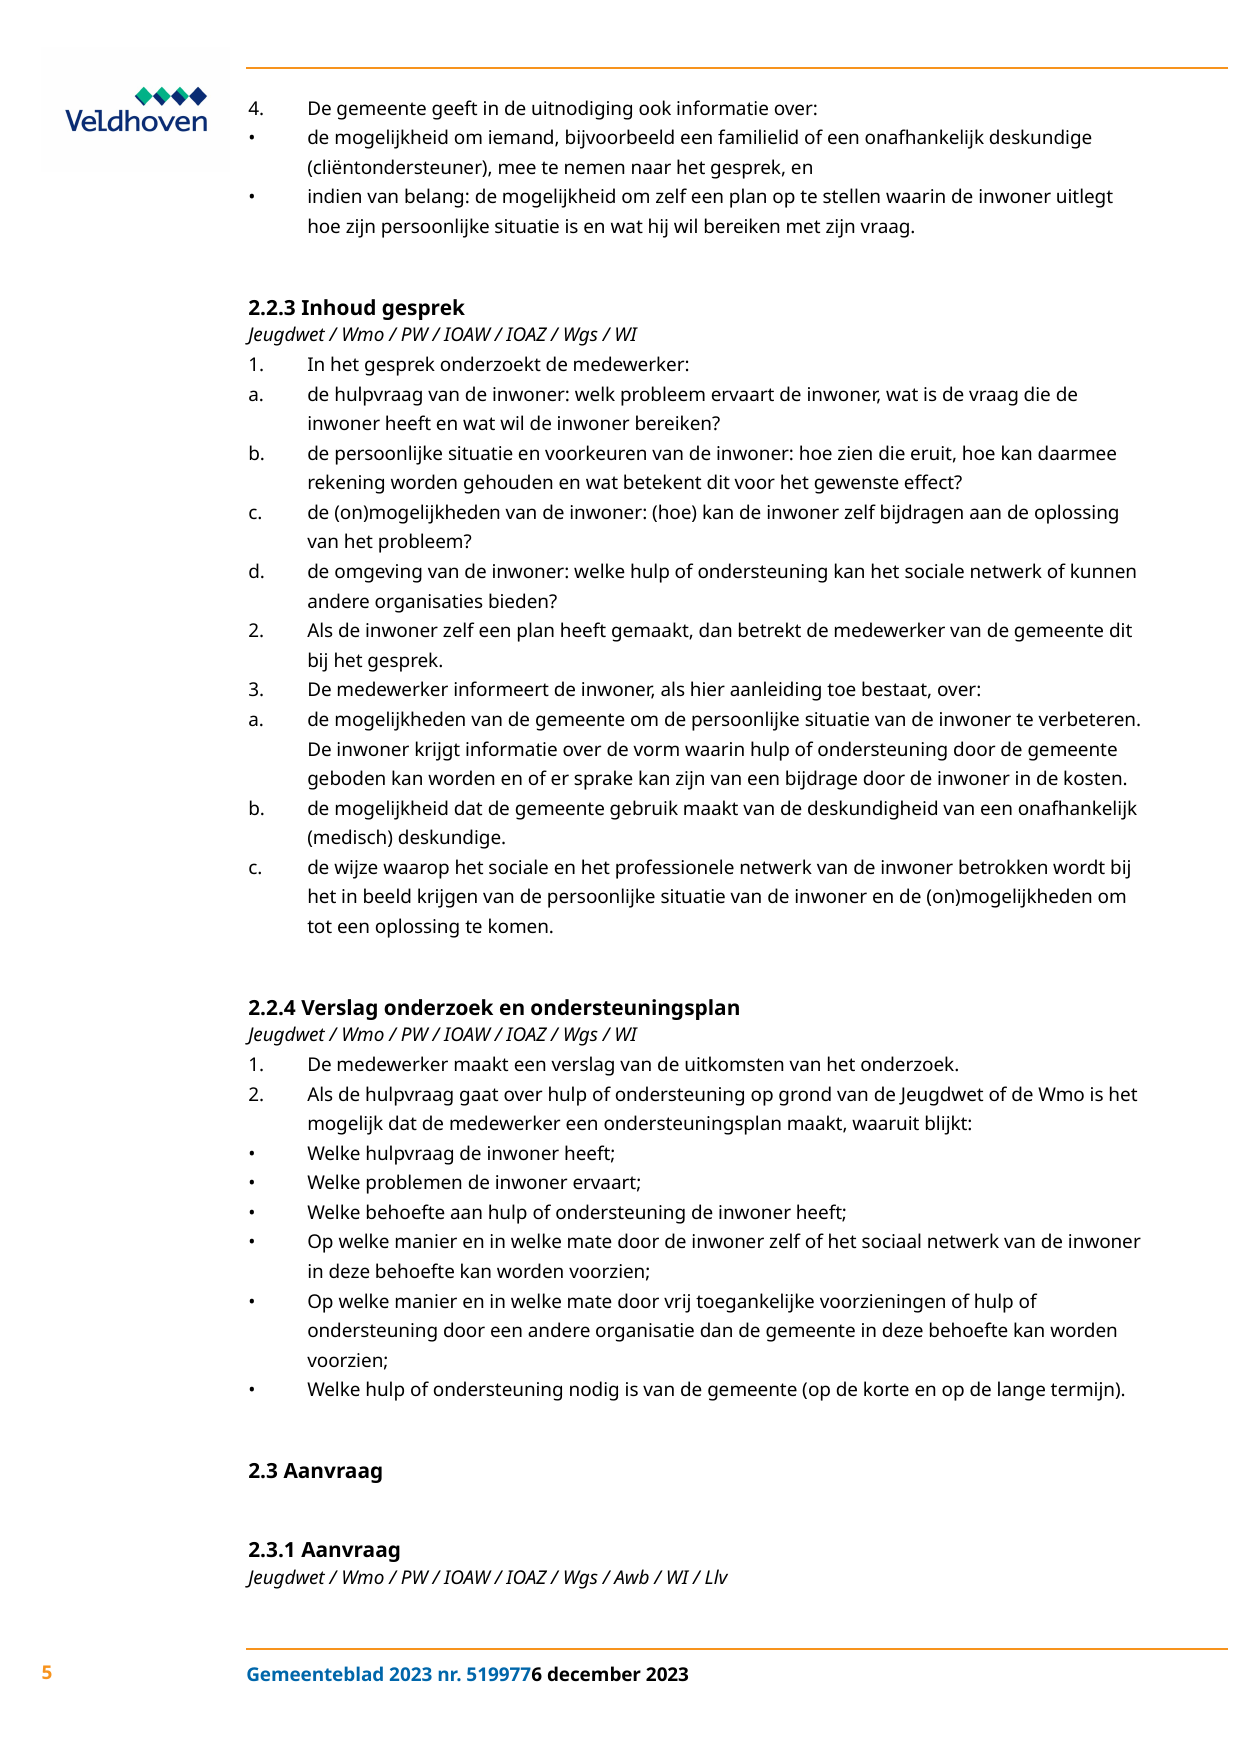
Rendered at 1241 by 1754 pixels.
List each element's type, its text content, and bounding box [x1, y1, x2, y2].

list de mogelijkheden van de gemeente om de persoonlijke situatie van de inwoner te verbeteren. De inwoner krijgt informatie over de vorm waarin hulp of ondersteuning door de gemeente geboden kan worden en of er sprake kan zijn van een bijdrage door de inwoner in de kosten. [248, 706, 1152, 791]
list Op welke manier en in welke mate door de inwoner zelf of het sociaal netwerk van de inwoner in deze behoefte kan worden voorzien; [248, 1229, 1152, 1284]
list De medewerker maakt een verslag van de uitkomsten van het onderzoek. [248, 1051, 1152, 1077]
list de mogelijkheid dat de gemeente gebruik maakt van de deskundigheid van een onafhankelijk (medisch) deskundige. [248, 795, 1152, 850]
text 2.3.1 Aanvraag [248, 1536, 1152, 1564]
text Jeugdwet / Wmo / PW / IOAW / IOAZ / Wgs / Awb / WI / Llv [248, 1564, 1152, 1590]
text Jeugdwet / Wmo / PW / IOAW / IOAZ / Wgs / WI [248, 322, 1152, 347]
text 2.3 Aanvraag [248, 1457, 1152, 1485]
list In het gesprek onderzoekt de medewerker: [248, 351, 1152, 377]
list Welke hulp of ondersteuning nodig is van de gemeente (op de korte en op de lange termijn). [248, 1377, 1152, 1402]
list Op welke manier en in welke mate door vrij toegankelijke voorzieningen of hulp of ondersteuning door een andere organisatie dan de gemeente in deze behoefte kan worden voorzien; [248, 1288, 1152, 1373]
list de (on)mogelijkheden van de inwoner: (hoe) kan de inwoner zelf bijdragen aan de oplossing van het probleem? [248, 499, 1152, 554]
list de hulpvraag van de inwoner: welk probleem ervaart de inwoner, wat is de vraag die de inwoner heeft en wat wil de inwoner bereiken? [248, 381, 1152, 436]
text Jeugdwet / Wmo / PW / IOAW / IOAZ / Wgs / WI [248, 1022, 1152, 1047]
list de wijze waarop het sociale en het professionele netwerk van de inwoner betrokken wordt bij het in beeld krijgen van de persoonlijke situatie van de inwoner en de (on)mogelijkheden om tot een oplossing te komen. [248, 854, 1152, 939]
picture [41, 47, 231, 172]
text 2.2.4 Verslag onderzoek en ondersteuningsplan [248, 993, 1152, 1022]
list De medewerker informeert de inwoner, als hier aanleiding toe bestaat, over: [248, 677, 1152, 702]
list Welke problemen de inwoner ervaart; [248, 1169, 1152, 1195]
list Welke behoefte aan hulp of ondersteuning de inwoner heeft; [248, 1199, 1152, 1225]
list Als de hulpvraag gaat over hulp of ondersteuning op grond van de Jeugdwet of de Wmo is het mogelijk dat de medewerker een ondersteuningsplan maakt, waaruit blijkt: [248, 1081, 1152, 1136]
list Welke hulpvraag de inwoner heeft; [248, 1140, 1152, 1166]
list De gemeente geeft in de uitnodiging ook informatie over: [248, 95, 1152, 121]
list indien van belang: de mogelijkheid om zelf een plan op te stellen waarin de inwoner uitlegt hoe zijn persoonlijke situatie is en wat hij wil bereiken met zijn vraag. [248, 183, 1152, 239]
text 2.2.3 Inhoud gesprek [248, 293, 1152, 322]
list de mogelijkheid om iemand, bijvoorbeeld een familielid of een onafhankelijk deskundige (cliëntondersteuner), mee te nemen naar het gesprek, en [248, 124, 1152, 180]
list Als de inwoner zelf een plan heeft gemaakt, dan betrekt de medewerker van de gemeente dit bij het gesprek. [248, 617, 1152, 673]
list de persoonlijke situatie en voorkeuren van de inwoner: hoe zien die eruit, hoe kan daarmee rekening worden gehouden en wat betekent dit voor het gewenste effect? [248, 440, 1152, 495]
list de omgeving van de inwoner: welke hulp of ondersteuning kan het sociale netwerk of kunnen andere organisaties bieden? [248, 558, 1152, 613]
